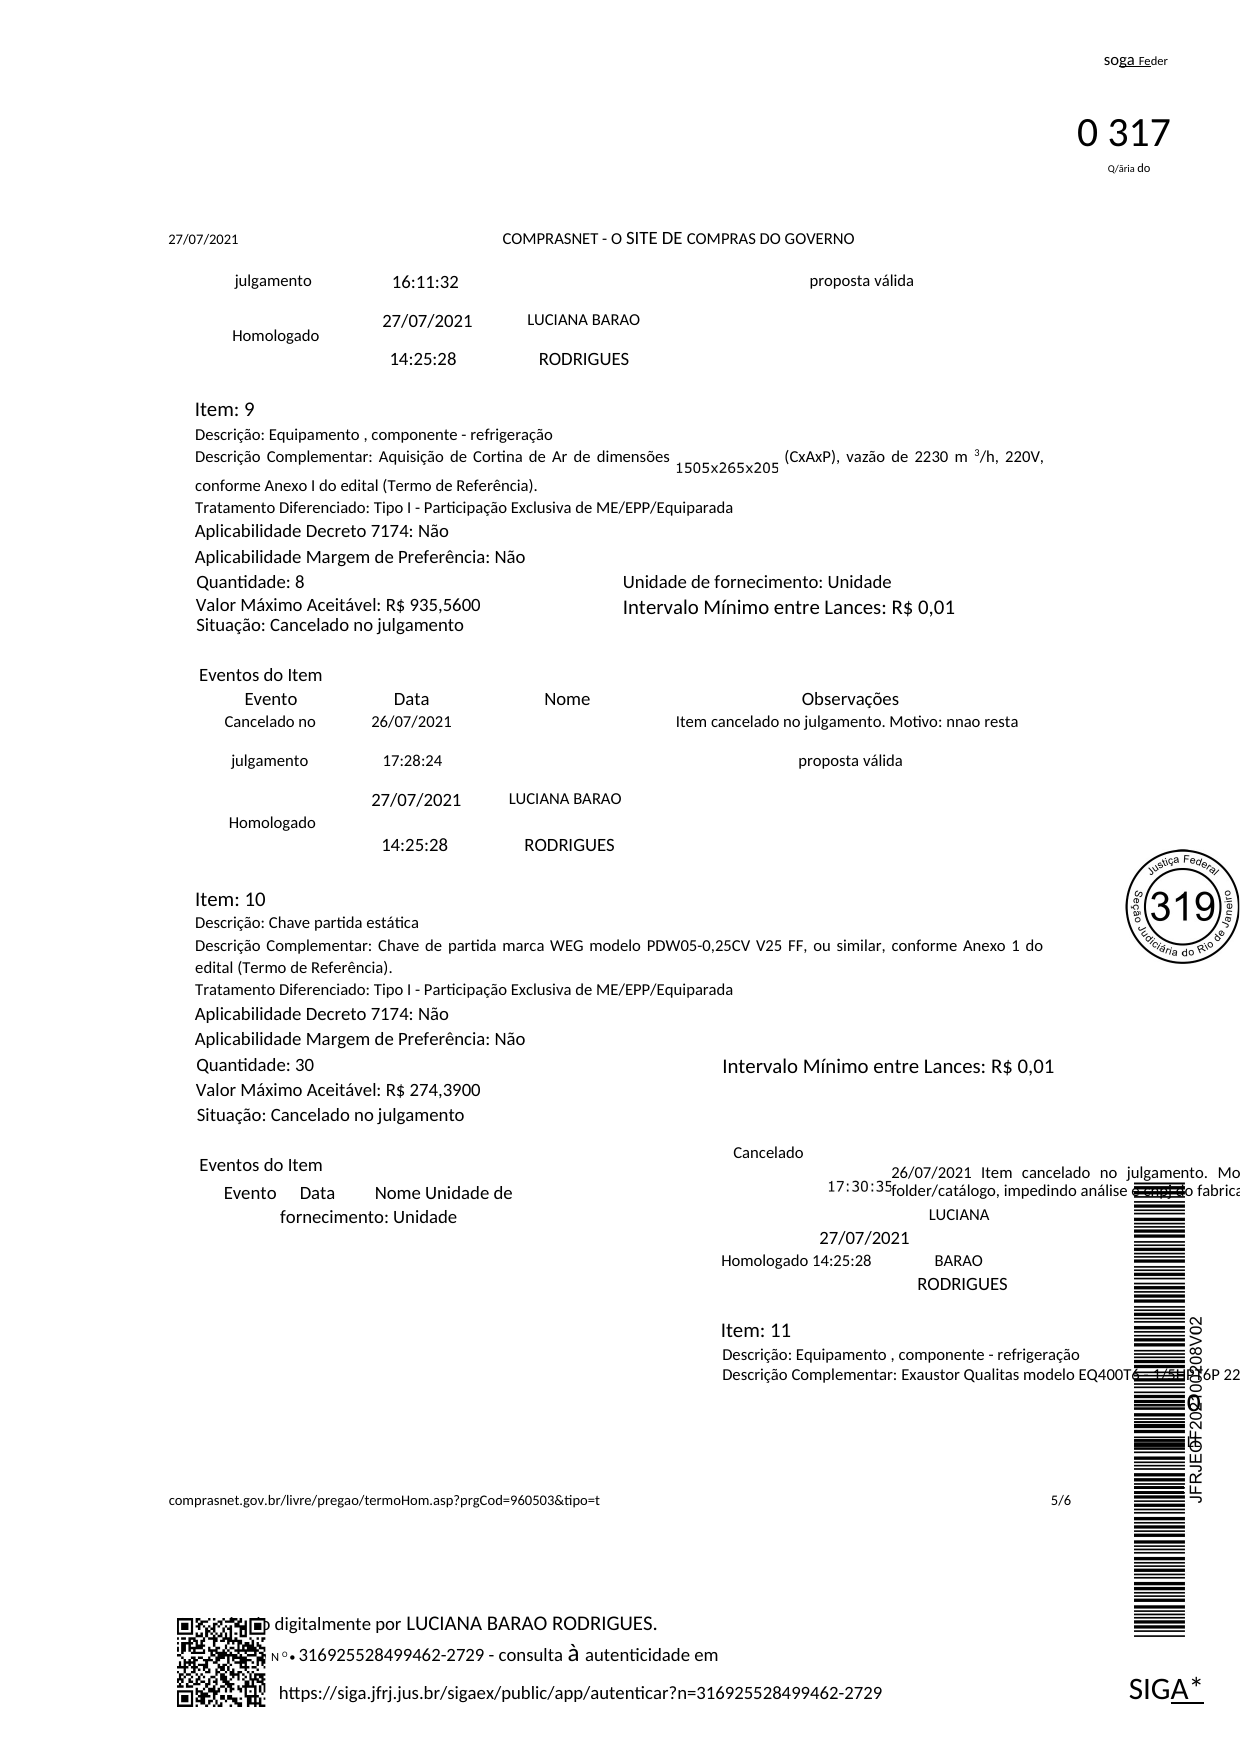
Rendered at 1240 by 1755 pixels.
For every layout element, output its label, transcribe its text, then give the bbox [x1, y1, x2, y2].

table_cell Valor Máximo Aceitável: R$ 935,5600 Situação: Cancelado no julgamento Eventos do Item [195, 595, 499, 688]
text Descrição: Equipamento , componente - refrigeração [195, 424, 1044, 444]
table_cell Evento Data [195, 688, 499, 712]
text Aplicabilidade Decreto 7174: Não [194, 519, 1044, 542]
table_cell [676, 788, 1201, 834]
table_cell 14:25:28 [195, 834, 499, 872]
table_cell [710, 309, 1013, 347]
table_cell RODRIGUES [499, 834, 676, 872]
text Tratamento Diferenciado: Tipo I - Participação Exclusiva de ME/EPP/Equiparada [195, 979, 1044, 1000]
text 14:25:28 RODRIGUES [168, 347, 1044, 370]
text Quantidade: 30 [196, 1053, 539, 1076]
table_cell julgamento 17:28:24 [195, 750, 499, 788]
table_header Unidade de fornecimento: Unidade [499, 571, 1201, 594]
text Valor Máximo Aceitável: R$ 274,3900 Situação: Cancelado no julgamento [196, 1078, 539, 1126]
table_header Cancelado 26/07/2021 Item cancelado no julgamento. Motivo: desclassificado por não encaminhar no folder/catálogo, impedindo análise e cnpj do fabricante para consulta ao Ibama julgamento LUCIANA 27/07/2021 Homologado 14:25:28 BARAO RODRIGUES Item: 11 Descrição: Equipamento , componente - refrigeração Descrição Complementar: Exaustor Qualitas modelo EQ400T6 - 1/5HPT6P 220/380/440V, ou similar, conforme Anexo I do edital (Termo de Referência). Tratamento Diferenciado: Tipo I - Participação Exclusiva de ME/EPP/Equiparada Aplicabilidade Decreto 7174: Não Aplicabilidade Margem de Preferência: Não [721, 1143, 1240, 1384]
text Aplicabilidade Margem de Preferência: Não [194, 1027, 1044, 1050]
text Aplicabilidade Decreto 7174: Não [194, 1002, 1044, 1025]
table_cell julgamento [229, 271, 348, 309]
text Descrição Complementar: Aquisição de Cortina de Ar de dimensões (CxAxP), vazão de 2230 m 3/h, 220V, conforme Anexo I do edital (Termo de Referência). [195, 446, 1044, 495]
subtitle Intervalo Mínimo entre Lances: R$ 0,01 [722, 1053, 1089, 1078]
table_cell [676, 834, 1201, 872]
text Tratamento Diferenciado: Tipo I - Participação Exclusiva de ME/EPP/Equiparada [195, 497, 1044, 517]
table_cell Homologado [229, 309, 348, 347]
table_cell proposta válida [710, 271, 1013, 309]
text Descrição Complementar: Chave de partida marca WEG modelo PDW05-0,25CV V25 FF, ou similar, conforme Anexo 1 do edital (Termo de Referência). [195, 935, 1044, 977]
table_cell 16:11:32 [349, 271, 477, 309]
table_cell Item cancelado no julgamento. Motivo: nnao resta [676, 712, 1201, 750]
text Descrição: Chave partida estática [195, 913, 1044, 933]
table_cell 27/07/2021 Homologado [195, 788, 499, 834]
table_cell [477, 271, 709, 309]
table_cell [499, 872, 676, 913]
table_cell proposta válida [676, 750, 1201, 788]
table_cell Observações [676, 688, 1201, 712]
table_cell Item: 10 [195, 872, 499, 913]
table_cell Cancelado no 26/07/2021 [195, 712, 499, 750]
text Eventos do Item [199, 1153, 539, 1176]
table_cell LUCIANA BARAO [499, 788, 676, 834]
text Aplicabilidade Margem de Preferência: Não [194, 545, 1044, 568]
table_header Quantidade: 8 [195, 571, 499, 594]
table_cell Nome [499, 688, 676, 712]
subtitle Item: 9 [194, 396, 1044, 421]
text Evento Data Nome Unidade de fornecimento: Unidade [197, 1181, 539, 1228]
table_cell 27/07/2021 [349, 309, 477, 347]
table_cell cxl cxl [676, 872, 1125, 913]
table_cell [499, 712, 676, 750]
table_cell LUCIANA BARAO [477, 309, 709, 347]
table_cell Intervalo Mínimo entre Lances: R$ 0,01 [499, 595, 1201, 688]
table_cell [499, 750, 676, 788]
